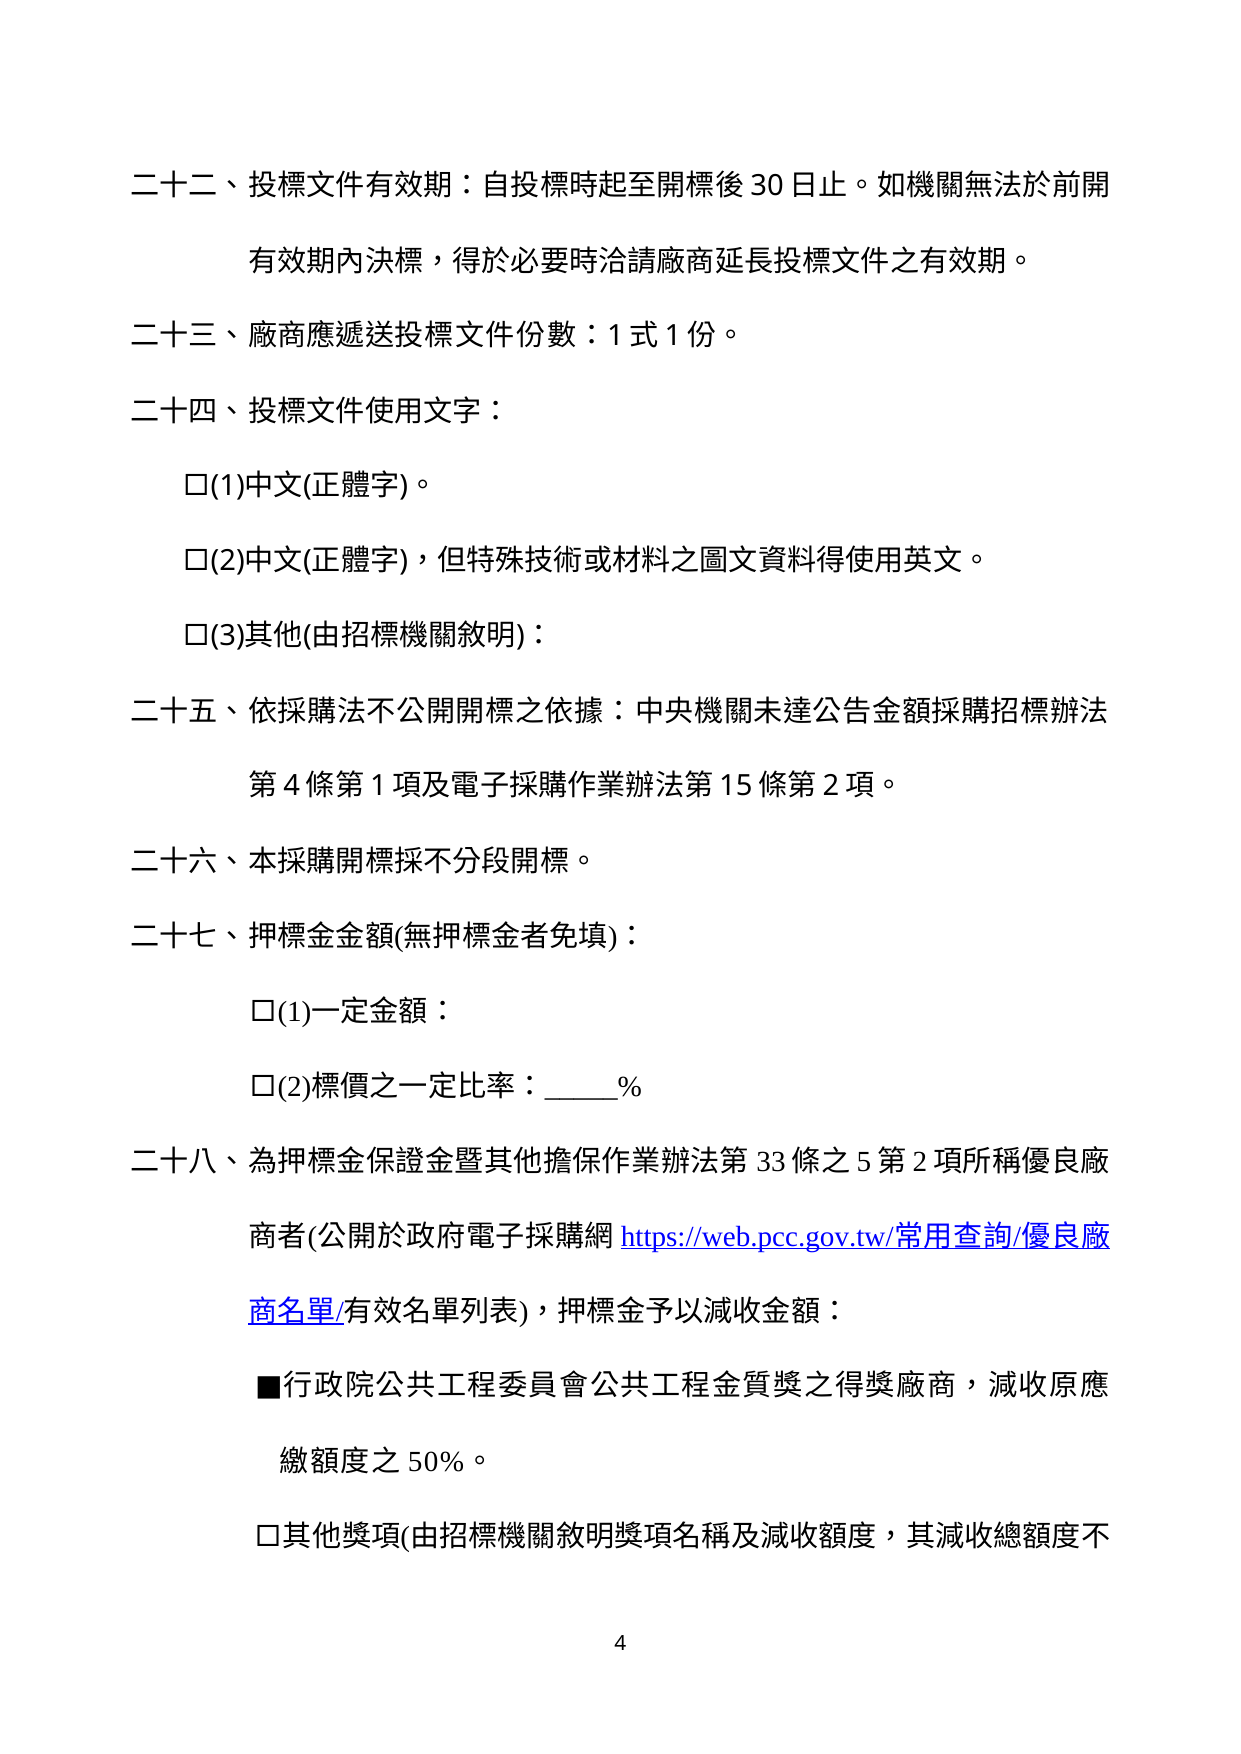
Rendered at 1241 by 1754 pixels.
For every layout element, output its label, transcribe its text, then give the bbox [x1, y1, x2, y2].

text 其他獎項(由招標機關敘明獎項名稱及減收額度，其減收總額度不 [255, 1496, 1110, 1571]
list 本採購開標採不分段開標。 [130, 821, 1110, 896]
text (1)中文(正體字)。 [130, 446, 1110, 521]
list 依採購法不公開開標之依據：中央機關未達公告金額採購招標辦法第4條第1項及電子採購作業辦法第15條第2項。 [130, 671, 1110, 821]
list 投標文件使用文字： [130, 371, 1110, 446]
text (3)其他(由招標機關敘明)： [130, 596, 1110, 671]
text (2)標價之一定比率：_____% [250, 1046, 1110, 1121]
text (2)中文(正體字)，但特殊技術或材料之圖文資料得使用英文。 [130, 521, 1110, 596]
text (1)一定金額： [250, 971, 1110, 1046]
list 投標文件有效期：自投標時起至開標後30日止。如機關無法於前開有效期內決標，得於必要時洽請廠商延長投標文件之有效期。 [130, 146, 1110, 296]
list 為押標金保證金暨其他擔保作業辦法第33條之5第2項所稱優良廠商者(公開於政府電子採購網https://web.pcc.gov.tw/常用查詢/優良廠商名單/有效名單列表)，押標金予以減收金額： [130, 1121, 1110, 1346]
list 押標金金額(無押標金者免填)： [130, 896, 1110, 971]
list 廠商應遞送投標文件份數：1式1份。 [130, 296, 1110, 371]
text ■行政院公共工程委員會公共工程金質獎之得獎廠商，減收原應繳額度之50%。 [255, 1346, 1110, 1496]
